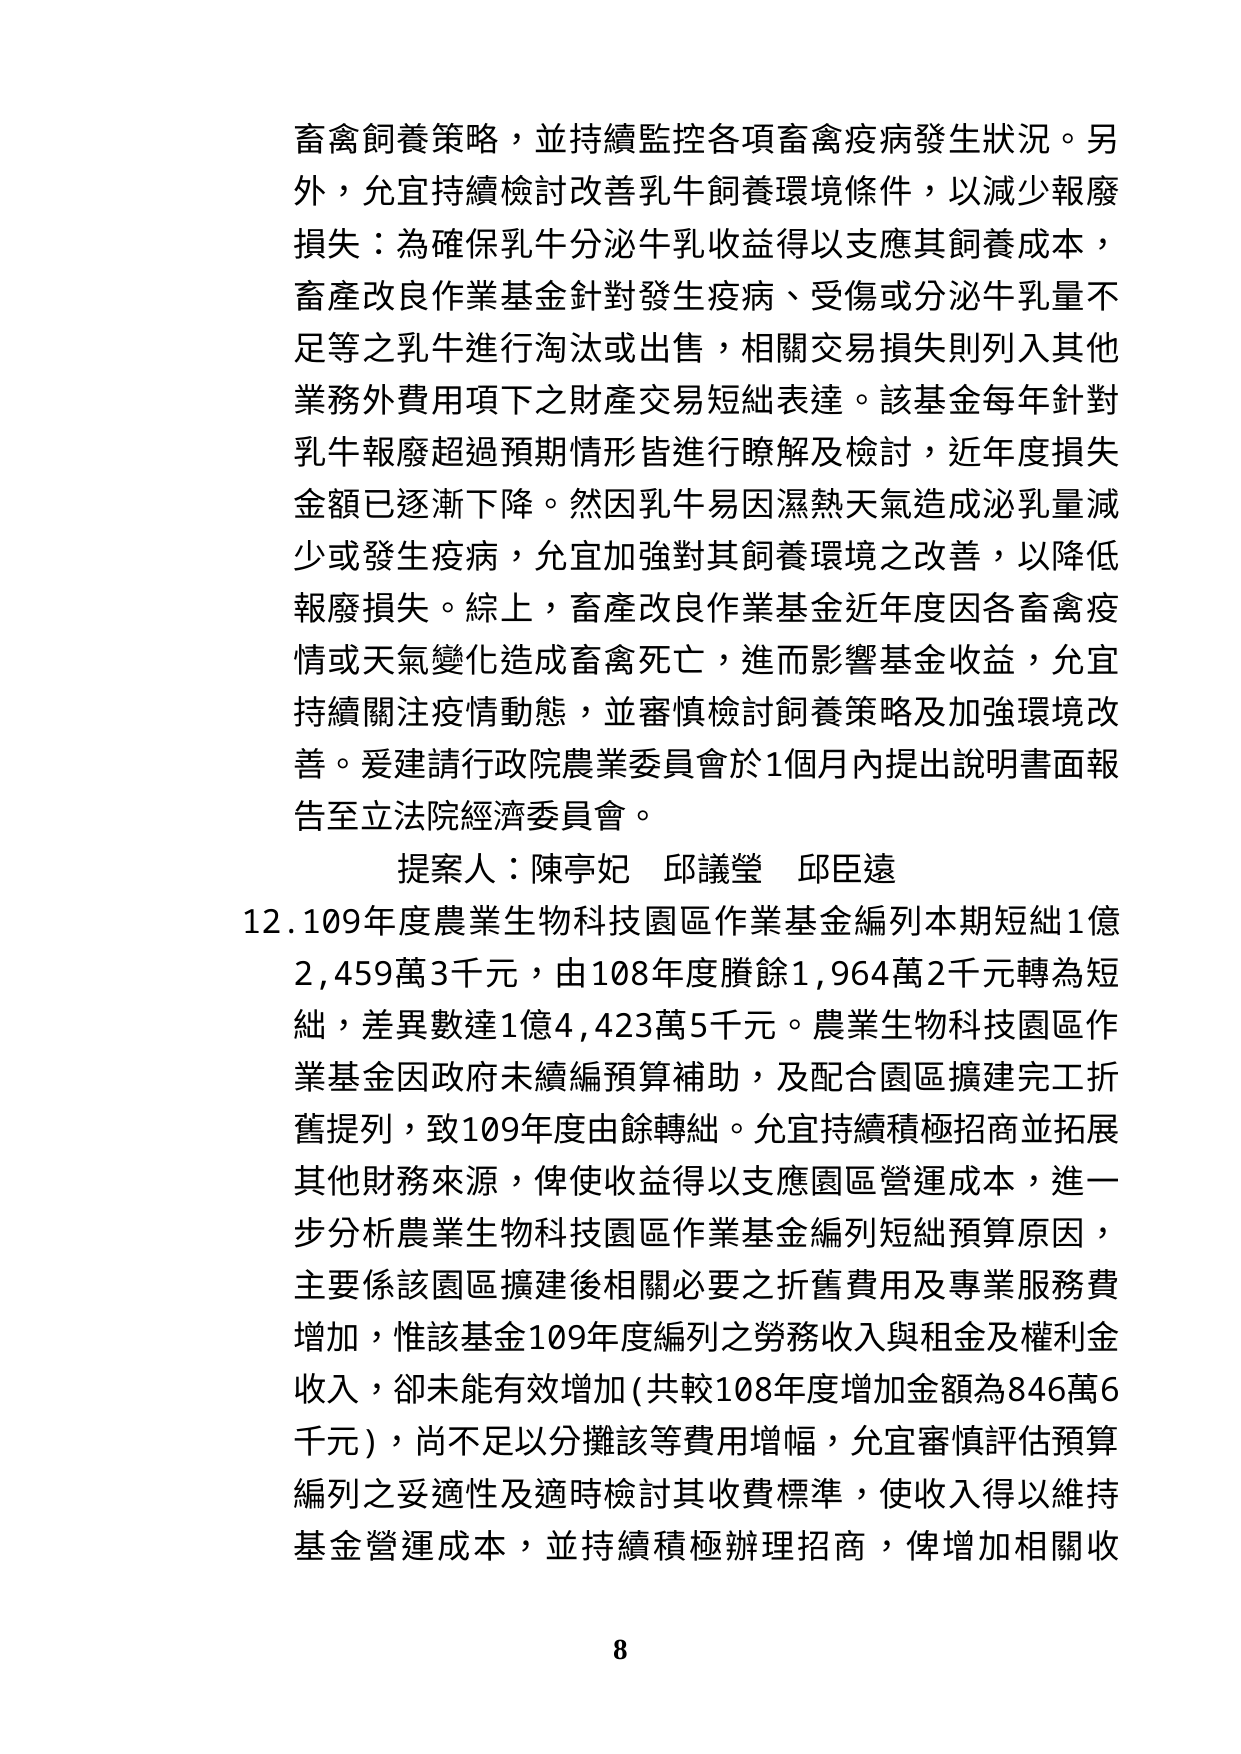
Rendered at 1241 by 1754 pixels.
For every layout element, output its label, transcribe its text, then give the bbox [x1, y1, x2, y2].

text 提案人：陳亭妃 邱議瑩 邱臣遠 [258, 839, 1120, 891]
text 畜禽飼養策略，並持續監控各項畜禽疫病發生狀況。另外，允宜持續檢討改善乳牛飼養環境條件，以減少報廢損失：為確保乳牛分泌牛乳收益得以支應其飼養成本，畜產改良作業基金針對發生疫病、受傷或分泌牛乳量不足等之乳牛進行淘汰或出售，相關交易損失則列入其他業務外費用項下之財產交易短絀表達。該基金每年針對乳牛報廢超過預期情形皆進行瞭解及檢討，近年度損失金額已逐漸下降。然因乳牛易因濕熱天氣造成泌乳量減少或發生疫病，允宜加強對其飼養環境之改善，以降低報廢損失。綜上，畜產改良作業基金近年度因各畜禽疫情或天氣變化造成畜禽死亡，進而影響基金收益，允宜持續關注疫情動態，並審慎檢討飼養策略及加強環境改善。爰建請行政院農業委員會於1個月內提出說明書面報告至立法院經濟委員會。 [241, 110, 1120, 839]
text 12.109年度農業生物科技園區作業基金編列本期短絀1億2,459萬3千元，由108年度賸餘1,964萬2千元轉為短絀，差異數達1億4,423萬5千元。農業生物科技園區作業基金因政府未續編預算補助，及配合園區擴建完工折舊提列，致109年度由餘轉絀。允宜持續積極招商並拓展其他財務來源，俾使收益得以支應園區營運成本，進一步分析農業生物科技園區作業基金編列短絀預算原因，主要係該園區擴建後相關必要之折舊費用及專業服務費增加，惟該基金109年度編列之勞務收入與租金及權利金收入，卻未能有效增加(共較108年度增加金額為846萬6千元)，尚不足以分攤該等費用增幅，允宜審慎評估預算編列之妥適性及適時檢討其收費標準，使收入得以維持基金營運成本，並持續積極辦理招商，俾增加相關收 [241, 891, 1120, 1568]
